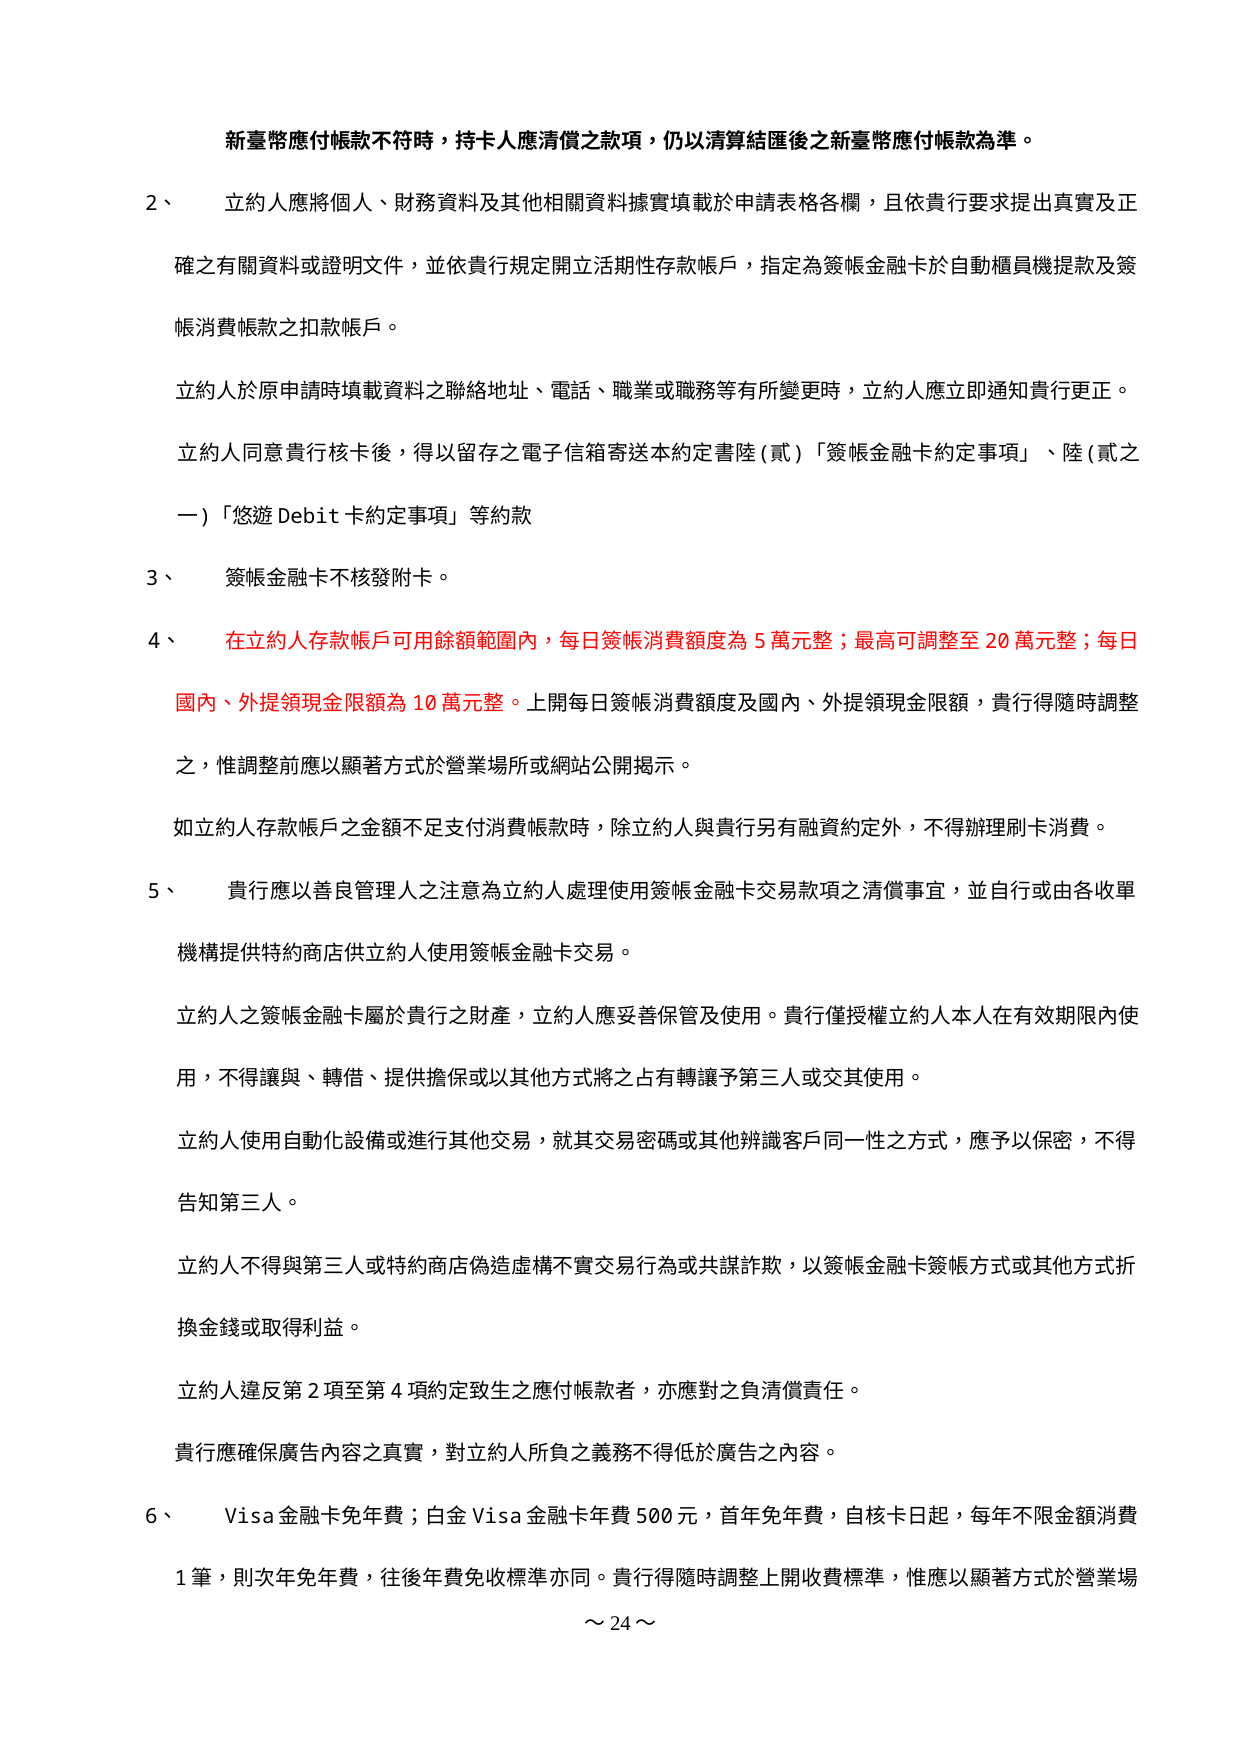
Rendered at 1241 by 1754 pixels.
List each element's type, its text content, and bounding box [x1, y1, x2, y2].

list 簽帳金融卡不核發附卡。 [146, 535, 1140, 597]
text 立約人之簽帳金融卡屬於貴行之財產，立約人應妥善保管及使用。貴行僅授權立約人本人在有效期限內使用，不得讓與、轉借、提供擔保或以其他方式將之占有轉讓予第三人或交其使用。 [176, 972, 1140, 1097]
list 新臺幣應付帳款不符時，持卡人應清償之款項，仍以清算結匯後之新臺幣應付帳款為準。 [175, 97, 1140, 160]
text 如立約人存款帳戶之金額不足支付消費帳款時，除立約人與貴行另有融資約定外，不得辦理刷卡消費。 [120, 785, 1140, 847]
text 立約人於原申請時填載資料之聯絡地址、電話、職業或職務等有所變更時，立約人應立即通知貴行更正。 [118, 347, 1140, 410]
text 立約人使用自動化設備或進行其他交易，就其交易密碼或其他辨識客戶同一性之方式，應予以保密，不得告知第三人。 [178, 1097, 1140, 1222]
list Visa金融卡免年費；白金Visa金融卡年費500元，首年免年費，自核卡日起，每年不限金額消費1筆，則次年免年費，往後年費免收標準亦同。貴行得隨時調整上開收費標準，惟應以顯著方式於營業場 [145, 1472, 1140, 1597]
text 立約人不得與第三人或特約商店偽造虛構不實交易行為或共謀詐欺，以簽帳金融卡簽帳方式或其他方式折換金錢或取得利益。 [178, 1222, 1140, 1347]
list 在立約人存款帳戶可用餘額範圍內，每日簽帳消費額度為5萬元整；最高可調整至20萬元整；每日國內、外提領現金限額為10萬元整。上開每日簽帳消費額度及國內、外提領現金限額，貴行得隨時調整之，惟調整前應以顯著方式於營業場所或網站公開揭示。 [147, 597, 1140, 785]
text 立約人同意貴行核卡後，得以留存之電子信箱寄送本約定書陸(貳)「簽帳金融卡約定事項」、陸(貳之一)「悠遊Debit卡約定事項」等約款 [178, 410, 1140, 535]
text 貴行應確保廣告內容之真實，對立約人所負之義務不得低於廣告之內容。 [174, 1410, 1140, 1472]
list 貴行應以善良管理人之注意為立約人處理使用簽帳金融卡交易款項之清償事宜，並自行或由各收單機構提供特約商店供立約人使用簽帳金融卡交易。 [147, 847, 1140, 972]
text 立約人違反第2項至第4項約定致生之應付帳款者，亦應對之負清償責任。 [178, 1347, 1140, 1410]
list 立約人應將個人、財務資料及其他相關資料據實填載於申請表格各欄，且依貴行要求提出真實及正確之有關資料或證明文件，並依貴行規定開立活期性存款帳戶，指定為簽帳金融卡於自動櫃員機提款及簽帳消費帳款之扣款帳戶。 [145, 160, 1140, 347]
